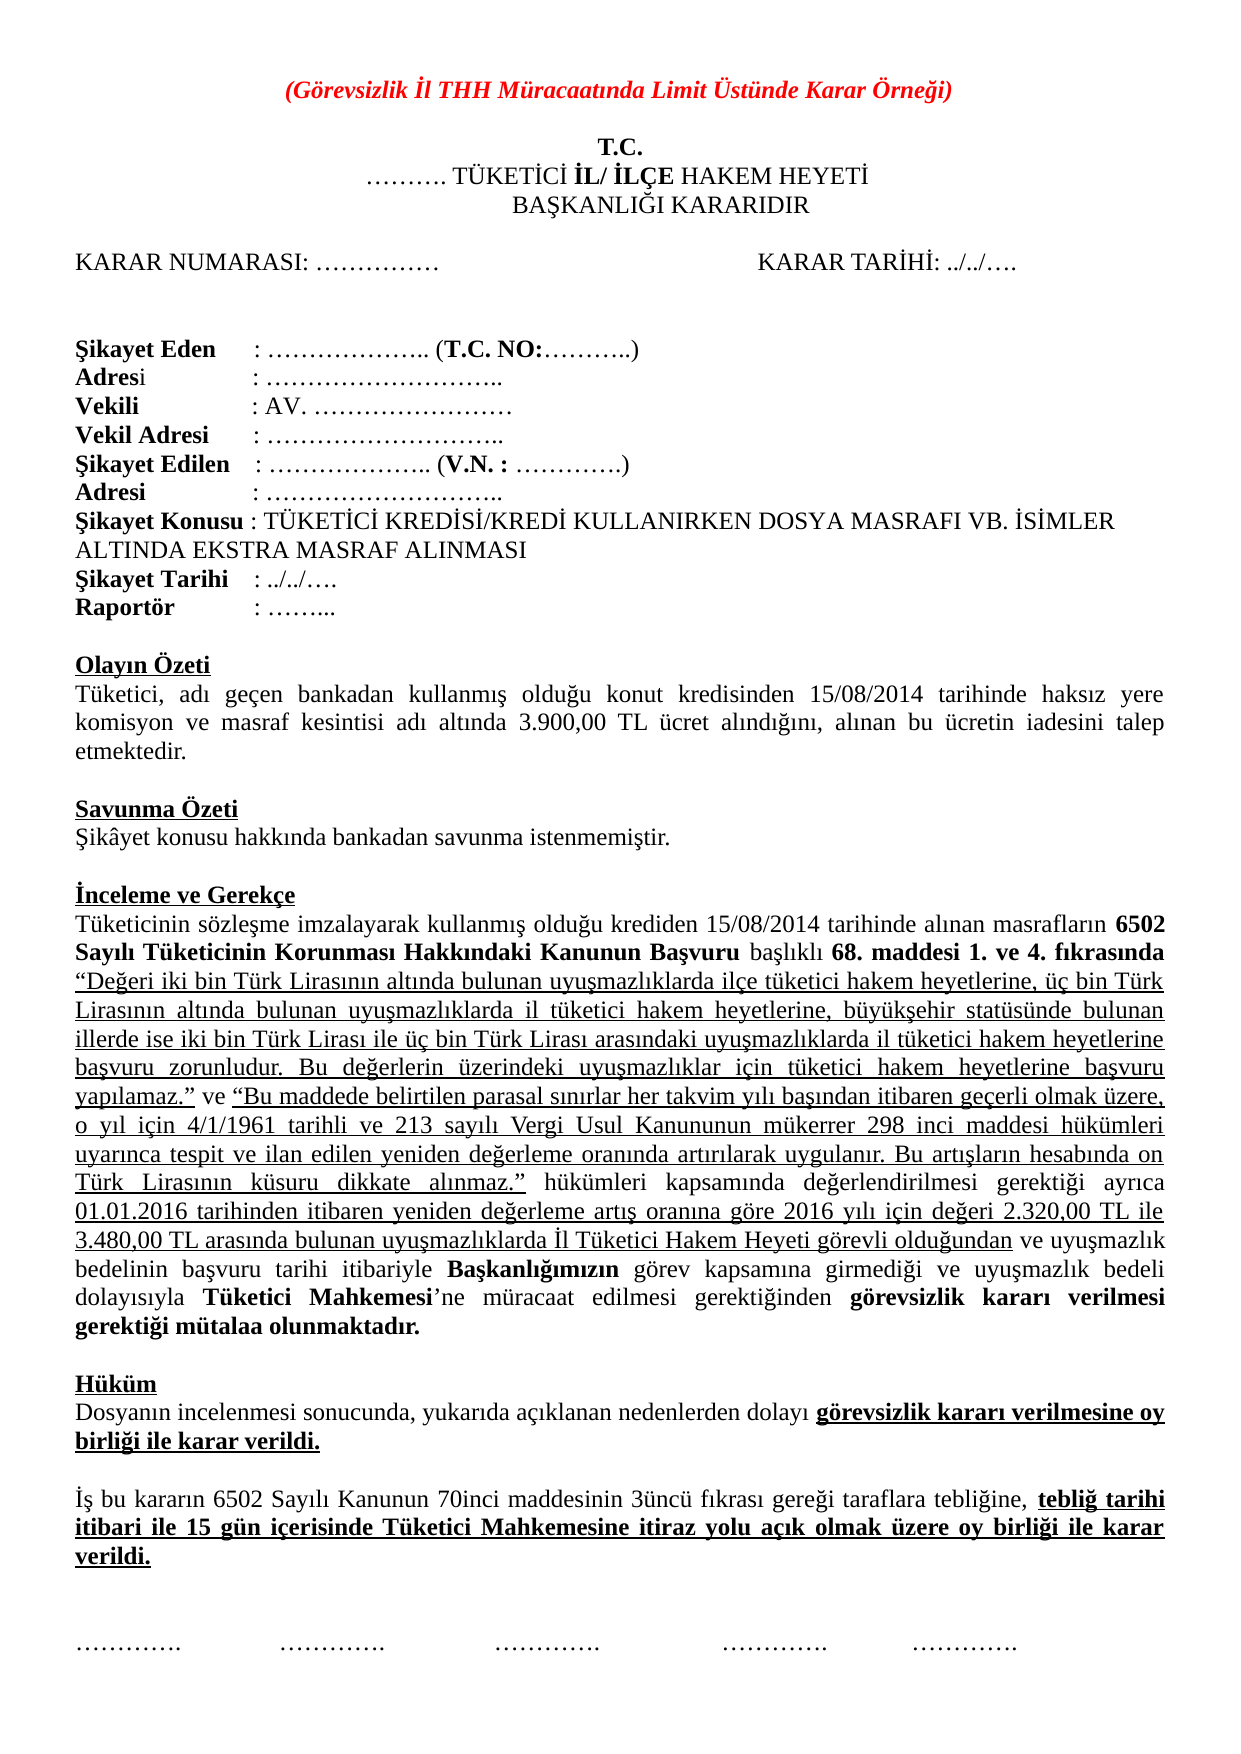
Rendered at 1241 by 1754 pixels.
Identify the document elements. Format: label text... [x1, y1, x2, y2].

text ………. TÜKETİCİ İL/ İLÇE HAKEM HEYETİ [75, 161, 1165, 190]
text Şikayet Konusu : TÜKETİCİ KREDİSİ/KREDİ KULLANIRKEN DOSYA MASRAFI VB. İSİMLER ALTINDA EKSTRA MASRAF ALINMASI [75, 506, 1165, 564]
text T.C. [75, 132, 1165, 161]
text Dosyanın incelenmesi sonucunda, yukarıda açıklanan nedenlerden dolayı görevsizlik kararı verilmesine oy birliği ile karar verildi. [75, 1397, 1165, 1455]
text İş bu kararın 6502 Sayılı Kanunun 70inci maddesinin 3üncü fıkrası gereği taraflara tebliğine, tebliğ tarihi itibari ile 15 gün içerisinde Tüketici Mahkemesine itiraz yolu açık olmak üzere oy birliği ile karar [75, 1484, 1165, 1537]
text Şikâyet konusu hakkında bankadan savunma istenmemiştir. [75, 822, 1165, 851]
text Vekil Adresi : ……………………….. [75, 420, 1165, 449]
text illerde ise iki bin Türk Lirası ile üç bin Türk Lirası arasındaki uyuşmazlıklarda il tüketici hakem heyetlerine [75, 1021, 1165, 1049]
text Şikayet Eden : ……………….. (T.C. NO:………..) [75, 334, 1165, 362]
text başvuru zorunludur. Bu değerlerin üzerindeki uyuşmazlıklar için tüketici hakem heyetlerine başvuru [75, 1050, 1165, 1077]
text Tüketicinin sözleşme imzalayarak kullanmış olduğu krediden 15/08/2014 tarihinde alınan masrafların 6502 Sayılı Tüketicinin Korunması Hakkındaki Kanunun Başvuru başlıklı 68. maddesi 1. ve 4. fıkrasında “Değeri iki bin Türk Lirasının altında bulunan uyuşmazlıklarda ilçe tüketici hakem heyetlerine, üç bin Türk Lirasının altında bulunan uyuşmazlıklarda il tüketici hakem heyetlerine, büyükşehir statüsünde bulunan [75, 909, 1165, 1020]
text İnceleme ve Gerekçe [75, 880, 1165, 909]
text Savunma Özeti [75, 794, 1165, 822]
text Olayın Özeti [75, 650, 1165, 679]
text (Görevsizlik İl THH Müracaatında Limit Üstünde Karar Örneği) [75, 75, 1165, 104]
text …………. …………. …………. …………. …………. [75, 1627, 1165, 1656]
text Tüketici, adı geçen bankadan kullanmış olduğu konut kredisinden 15/08/2014 tarihinde haksız yere komisyon ve masraf kesintisi adı altında 3.900,00 TL ücret alındığını, alınan bu ücretin iadesini talep etmektedir. [75, 679, 1165, 765]
text KARAR NUMARASI: …………… KARAR TARİHİ: ../../…. [75, 247, 1165, 276]
text Şikayet Edilen : ……………….. (V.N. : ………….) [75, 449, 1165, 477]
text Vekili : AV. …………………… [75, 391, 1165, 420]
text BAŞKANLIĞI KARARIDIR [75, 190, 1165, 219]
text Raportör : ……... [75, 592, 1165, 621]
text Adresi : ……………………….. [75, 477, 1165, 506]
text verildi. [75, 1539, 1165, 1570]
text Hüküm [75, 1369, 1165, 1397]
text yapılamaz.” ve “Bu maddede belirtilen parasal sınırlar her takvim yılı başından itibaren geçerli olmak üzere, o yıl için 4/1/1961 tarihli ve 213 sayılı Vergi Usul Kanununun mükerrer 298 inci maddesi hükümleri [75, 1079, 1165, 1135]
text Şikayet Tarihi : ../../…. [75, 564, 1165, 592]
text Adresi : ……………………….. [75, 362, 1165, 391]
text uyarınca tespit ve ilan edilen yeniden değerleme oranında artırılarak uygulanır. Bu artışların hesabında on Türk Lirasının küsuru dikkate alınmaz.” hükümleri kapsamında değerlendirilmesi gerektiği ayrıca 01.01.2016 tarihinden itibaren yeniden değerleme artış oranına göre 2016 yılı için değeri 2.320,00 TL ile 3.480,00 TL arasında bulunan uyuşmazlıklarda İl Tüketici Hakem Heyeti görevli olduğundan ve uyuşmazlık bedelinin başvuru tarihi itibariyle Başkanlığımızın görev kapsamına girmediği ve uyuşmazlık bedeli dolayısıyla Tüketici Mahkemesi’ne müracaat edilmesi gerektiğinden görevsizlik kararı verilmesi gerektiği mütalaa olunmaktadır. [75, 1136, 1165, 1340]
